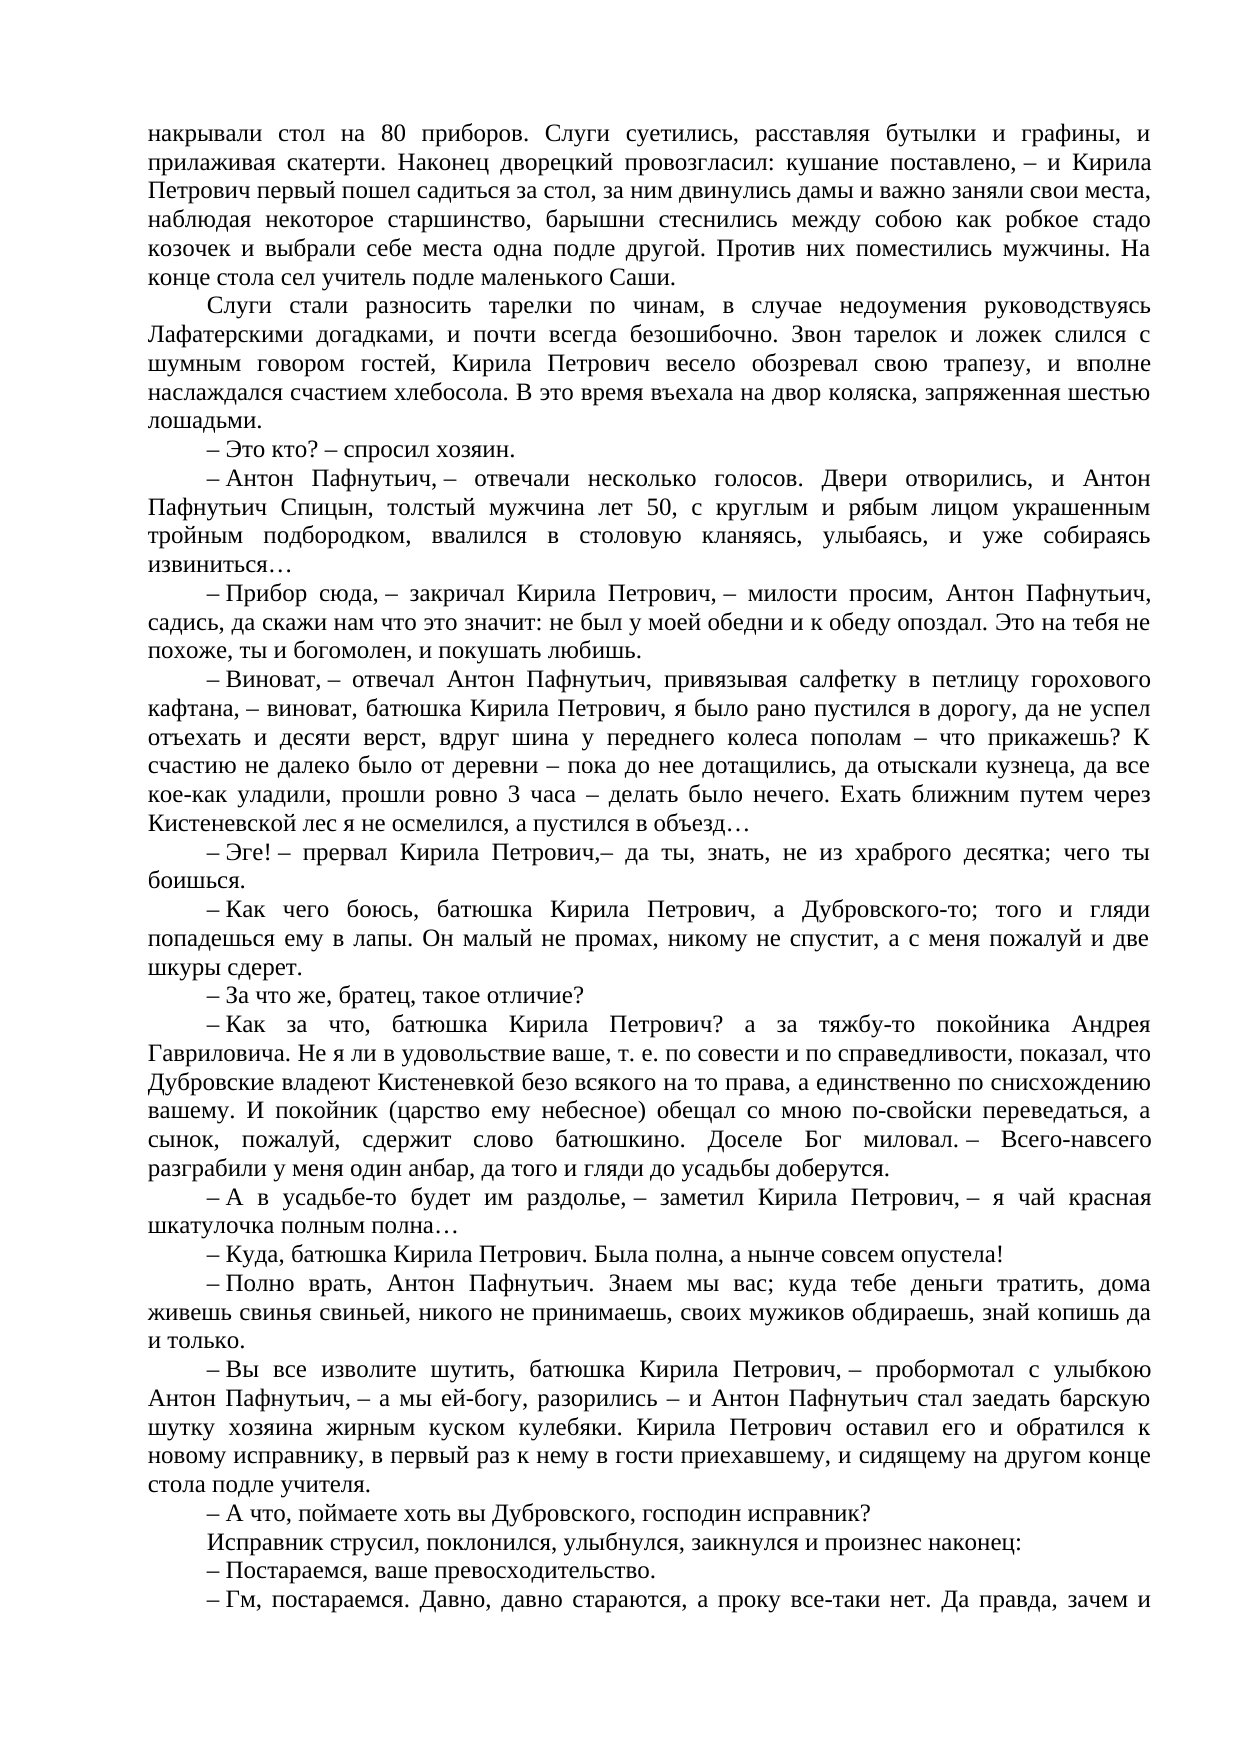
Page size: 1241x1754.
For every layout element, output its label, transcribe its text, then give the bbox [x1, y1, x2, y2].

text накрывали стол на 80 приборов. Слуги суетились, расставляя бутылки и графины, и прилаживая скатерти. Наконец дворецкий провозгласил: кушание поставлено, – и Кирила Петрович первый пошел садиться за стол, за ним двинулись дамы и важно заняли свои места, наблюдая некоторое старшинство, барышни стеснились между собою как робкое стадо козочек и выбрали себе места одна подле другой. Против них поместились мужчины. На конце стола сел учитель подле маленького Саши. [148, 118, 1152, 291]
text – Как за что, батюшка Кирила Петрович? а за тяжбу-то покойника Андрея Гавриловича. Не я ли в удовольствие ваше, т. е. по совести и по справедливости, показал, что Дубровские владеют Кистеневкой безо всякого на то права, а единственно по снисхождению вашему. И покойник (царство ему небесное) обещал со мною по-свойски переведаться, а сынок, пожалуй, сдержит слово батюшкино. Доселе Бог миловал. – Всего-навсего разграбили у меня один анбар, да того и гляди до усадьбы доберутся. [148, 1009, 1152, 1182]
text – Виноват, – отвечал Антон Пафнутьич, привязывая салфетку в петлицу горохового кафтана, – виноват, батюшка Кирила Петрович, я было рано пустился в дорогу, да не успел отъехать и десяти верст, вдруг шина у переднего колеса пополам – что прикажешь? К счастию не далеко было от деревни – пока до нее дотащились, да отыскали кузнеца, да все кое-как уладили, прошли ровно 3 часа – делать было нечего. Ехать ближним путем через Кистеневской лес я нe осмелился, а пустился в объезд… [148, 664, 1152, 837]
text – Постараемся, ваше превосходительство. [148, 1556, 1152, 1584]
text – А в усадьбе-то будет им раздолье, – заметил Кирила Петрович, – я чай красная шкатулочка полным полна… [148, 1182, 1152, 1239]
text – За что же, братец, такое отличие? [148, 981, 1152, 1009]
text – Эге! – прервал Кирила Петрович,– да ты, знать, не из храброго десятка; чего ты боишься. [148, 837, 1152, 894]
text Слуги стали разносить тарелки по чинам, в случае недоумения руководствуясь Лафатерскими догадками, и почти всегда безошибочно. Звон тарелок и ложек слился с шумным говором гостей, Кирила Петрович весело обозревал свою трапезу, и вполне наслаждался счастием хлебосола. В это время въехала на двор коляска, запряженная шестью лошадьми. [148, 291, 1152, 434]
text – Это кто? – спросил хозяин. [148, 434, 1152, 463]
text – А что, поймаете хоть вы Дубровского, господин исправник? [148, 1498, 1152, 1527]
text – Полно врать, Антон Пафнутьич. Знаем мы вас; куда тебе деньги тратить, дома живешь свинья свиньей, никого не принимаешь, своих мужиков обдираешь, знай копишь да и только. [148, 1268, 1152, 1354]
text – Прибор сюда, – закричал Кирила Петрович, – милости просим, Антон Пафнутьич, садись, да скажи нам что это значит: не был у моей обедни и к обеду опоздал. Это на тебя не похоже, ты и богомолен, и покушать любишь. [148, 578, 1152, 664]
text – Куда, батюшка Кирила Петрович. Была полна, а нынче совсем опустела! [148, 1239, 1152, 1268]
text – Как чего боюсь, батюшка Кирила Петрович, а Дубровского-то; того и гляди попадешься ему в лапы. Он малый не промах, никому не спустит, а с меня пожалуй и две шкуры сдерет. [148, 894, 1152, 981]
text Исправник струсил, поклонился, улыбнулся, заикнулся и произнес наконец: [148, 1527, 1152, 1556]
text – Антон Пафнутьич, – отвечали несколько голосов. Двери отворились, и Антон Пафнутьич Спицын, толстый мужчина лет 50, с круглым и рябым лицом украшенным тройным подбородком, ввалился в столовую кланяясь, улыбаясь, и уже собираясь извиниться… [148, 463, 1152, 578]
text – Гм, постараемся. Давно, давно стараются, а проку все-таки нет. Да правда, зачем и [148, 1584, 1152, 1613]
text – Вы все изволите шутить, батюшка Кирила Петрович, – пробормотал с улыбкою Антон Пафнутьич, – а мы ей-богу, разорились – и Антон Пафнутьич стал заедать барскую шутку хозяина жирным куском кулебяки. Кирила Петрович оставил его и обратился к новому исправнику, в первый раз к нему в гости приехавшему, и сидящему на другом конце стола подле учителя. [148, 1354, 1152, 1498]
